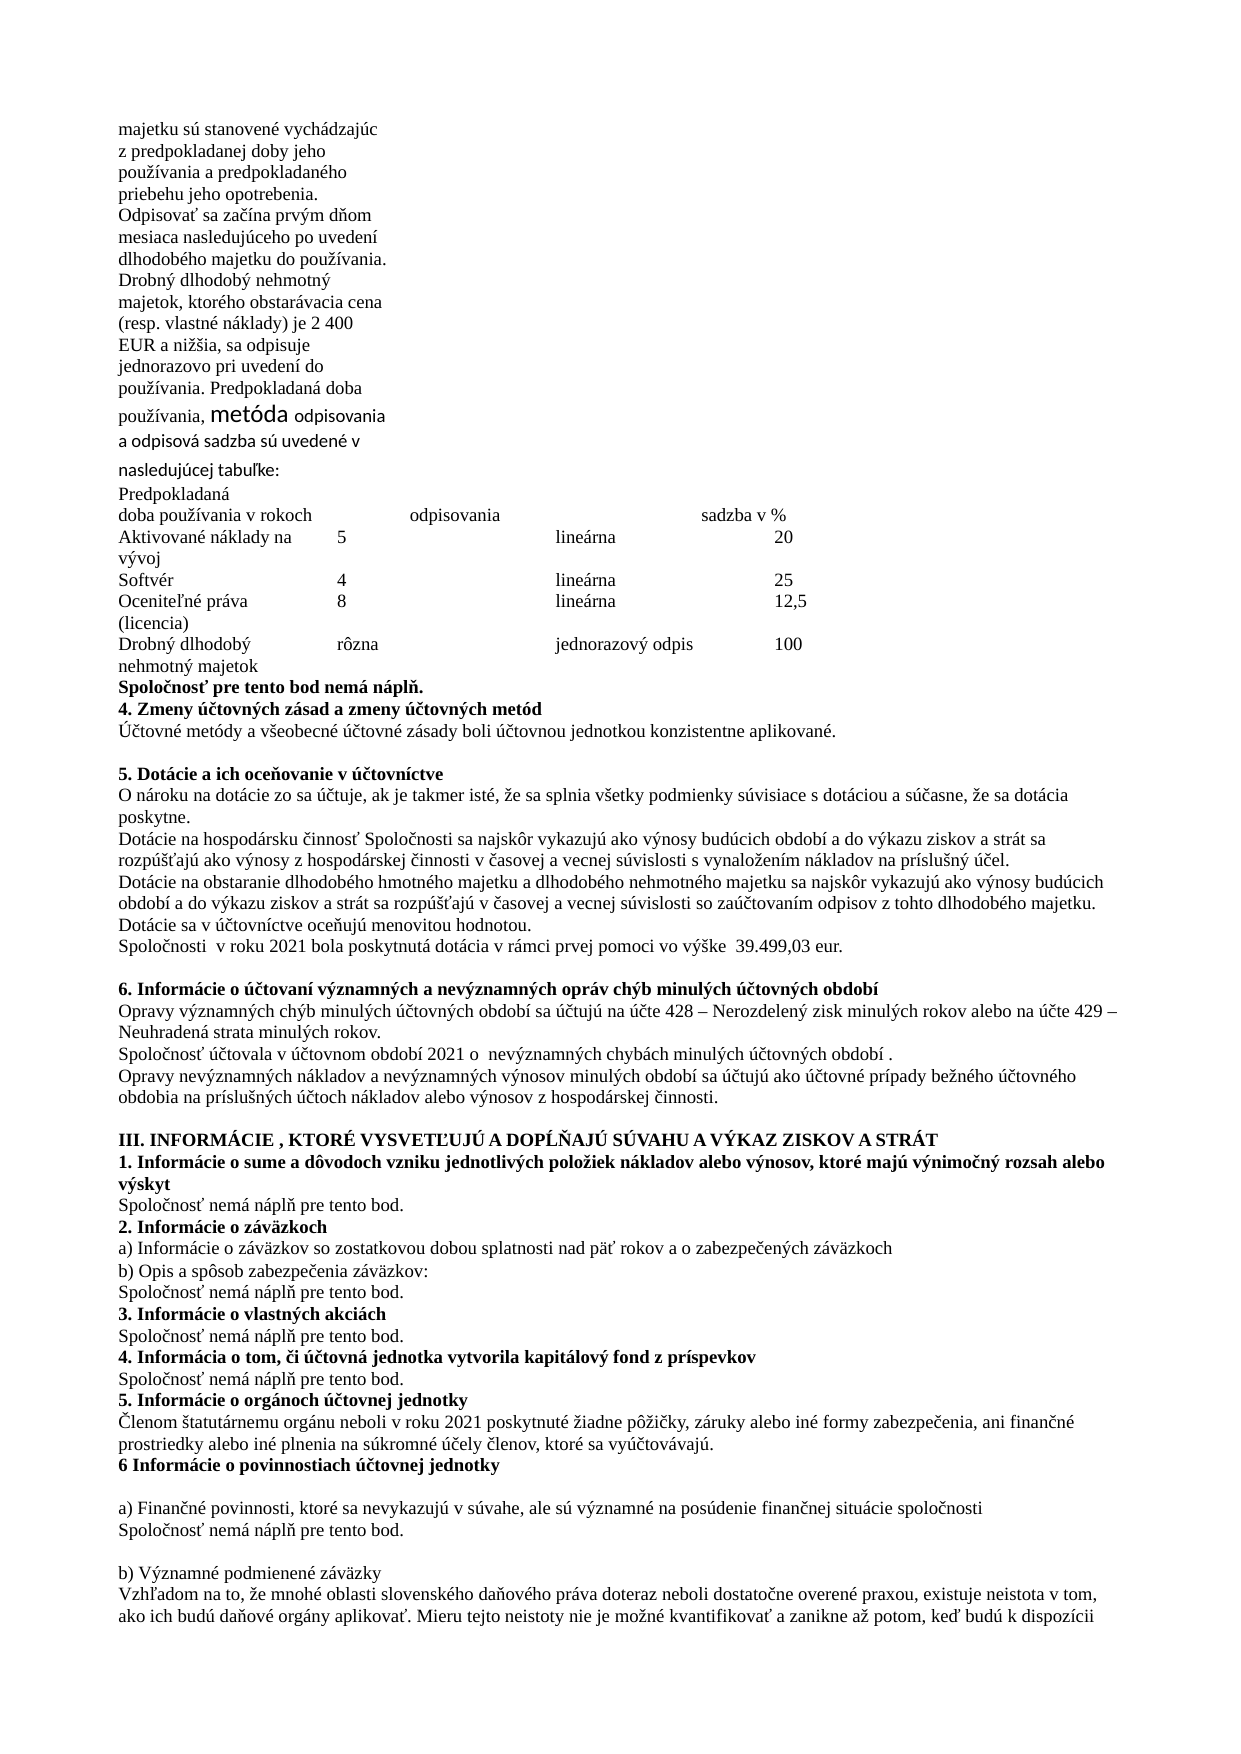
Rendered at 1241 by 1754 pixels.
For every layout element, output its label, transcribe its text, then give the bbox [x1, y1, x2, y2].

table_cell odpisovania [398, 504, 690, 526]
table_cell 12,5 [763, 590, 981, 633]
table_header Aktivované náklady na vývoj [107, 526, 326, 569]
text 4. Informácia o tom, či účtovná jednotka vytvorila kapitálový fond z príspevkov [118, 1346, 1122, 1368]
table_cell 8 [326, 590, 544, 633]
text Spoločnosť účtovala v účtovnom období 2021 o nevýznamných chybách minulých účtovných období . [118, 1043, 1122, 1064]
text Dotácie sa v účtovníctve oceňujú menovitou hodnotou. [118, 914, 1122, 935]
text 1. Informácie o sume a dôvodoch vzniku jednotlivých položiek nákladov alebo výnosov, ktoré majú výnimočný rozsah alebo výskyt [118, 1151, 1122, 1194]
text Opravy nevýznamných nákladov a nevýznamných výnosov minulých období sa účtujú ako účtovné prípady bežného účtovného obdobia na príslušných účtoch nákladov alebo výnosov z hospodárskej činnosti. [118, 1064, 1122, 1108]
text Spoločnosť nemá náplň pre tento bod. [118, 1194, 1122, 1216]
text Spoločnosť nemá náplň pre tento bod. [118, 1324, 1122, 1346]
text Spoločnosť pre tento bod nemá náplň. [118, 676, 1122, 698]
text O nároku na dotácie zo sa účtuje, ak je takmer isté, že sa splnia všetky podmienky súvisiace s dotáciou a súčasne, že sa dotácia poskytne. [118, 784, 1122, 827]
text 4. Zmeny účtovných zásad a zmeny účtovných metód [118, 698, 1122, 719]
text 3. Informácie o vlastných akciách [118, 1303, 1122, 1324]
text 5. Informácie o orgánoch účtovnej jednotky [118, 1389, 1122, 1411]
list b) Významné podmienené záväzky [118, 1562, 1122, 1583]
table_header lineárna [544, 526, 763, 569]
table_header [690, 118, 981, 504]
text 2. Informácie o záväzkoch [118, 1216, 1122, 1237]
table_header majetku sú stanovené vychádzajúc z predpokladanej doby jeho používania a predpokladaného priebehu jeho opotrebenia. Odpisovať sa začína prvým dňom mesiaca nasledujúceho po uvedení dlhodobého majetku do používania. Drobný dlhodobý nehmotný majetok, ktorého obstarávacia cena (resp. vlastné náklady) je 2 400 EUR a nižšia, sa odpisuje jednorazovo pri uvedení do používania. Predpokladaná doba používania, metóda odpisovania a odpisová sadzba sú uvedené v nasledujúcej tabuľke: Predpokladaná [107, 118, 398, 504]
table_cell lineárna [544, 569, 763, 590]
text a) Finančné povinnosti, ktoré sa nevykazujú v súvahe, ale sú významné na posúdenie finančnej situácie spoločnosti [118, 1497, 1122, 1519]
text 5. Dotácie a ich oceňovanie v účtovníctve [118, 763, 1122, 784]
text Vzhľadom na to, že mnohé oblasti slovenského daňového práva doteraz neboli dostatočne overené praxou, existuje neistota v tom, ako ich budú daňové orgány aplikovať. Mieru tejto neistoty nie je možné kvantifikovať a zanikne až potom, keď budú k dispozícii [118, 1583, 1122, 1626]
text Členom štatutárnemu orgánu neboli v roku 2021 poskytnuté žiadne pôžičky, záruky alebo iné formy zabezpečenia, ani finančné prostriedky alebo iné plnenia na súkromné účely členov, ktoré sa vyúčtovávajú. [118, 1411, 1122, 1454]
table_cell 4 [326, 569, 544, 590]
text Účtovné metódy a všeobecné účtovné zásady boli účtovnou jednotkou konzistentne aplikované. [118, 719, 1122, 741]
list a) Informácie o záväzkov so zostatkovou dobou splatnosti nad päť rokov a o zabezpečených záväzkoch [118, 1237, 1122, 1259]
text Spoločnosť nemá náplň pre tento bod. [118, 1281, 1122, 1303]
text Spoločnosti v roku 2021 bola poskytnutá dotácia v rámci prvej pomoci vo výške 39.499,03 eur. [118, 935, 1122, 957]
table_cell 25 [763, 569, 981, 590]
text Dotácie na obstaranie dlhodobého hmotného majetku a dlhodobého nehmotného majetku sa najskôr vykazujú ako výnosy budúcich období a do výkazu ziskov a strát sa rozpúšťajú v časovej a vecnej súvislosti so zaúčtovaním odpisov z tohto dlhodobého majetku. [118, 871, 1122, 914]
table_header 20 [763, 526, 981, 569]
text Spoločnosť nemá náplň pre tento bod. [118, 1368, 1122, 1389]
table_cell lineárna [544, 590, 763, 633]
table_cell sadzba v % [690, 504, 981, 526]
text Spoločnosť nemá náplň pre tento bod. [118, 1519, 1122, 1540]
table_cell rôzna [326, 633, 544, 676]
text 6 Informácie o povinnostiach účtovnej jednotky [118, 1454, 1122, 1476]
table_cell Oceniteľné práva (licencia) [107, 590, 326, 633]
table_cell Drobný dlhodobý nehmotný majetok [107, 633, 326, 676]
table_cell doba používania v rokoch [107, 504, 398, 526]
list b) Opis a spôsob zabezpečenia záväzkov: [118, 1260, 1122, 1281]
text 6. Informácie o účtovaní významných a nevýznamných opráv chýb minulých účtovných období [118, 978, 1122, 1000]
text III. INFORMÁCIE , KTORÉ VYSVETĽUJÚ A DOPĹŇAJÚ SÚVAHU A VÝKAZ ZISKOV A STRÁT [118, 1129, 1122, 1151]
table_header 5 [326, 526, 544, 569]
text Dotácie na hospodársku činnosť Spoločnosti sa najskôr vykazujú ako výnosy budúcich období a do výkazu ziskov a strát sa rozpúšťajú ako výnosy z hospodárskej činnosti v časovej a vecnej súvislosti s vynaložením nákladov na príslušný účel. [118, 827, 1122, 871]
text Opravy významných chýb minulých účtovných období sa účtujú na účte 428 – Nerozdelený zisk minulých rokov alebo na účte 429 – Neuhradená strata minulých rokov. [118, 1000, 1122, 1043]
table_header [398, 118, 690, 504]
table_cell 100 [763, 633, 981, 676]
table_cell Softvér [107, 569, 326, 590]
table_cell jednorazový odpis [544, 633, 763, 676]
